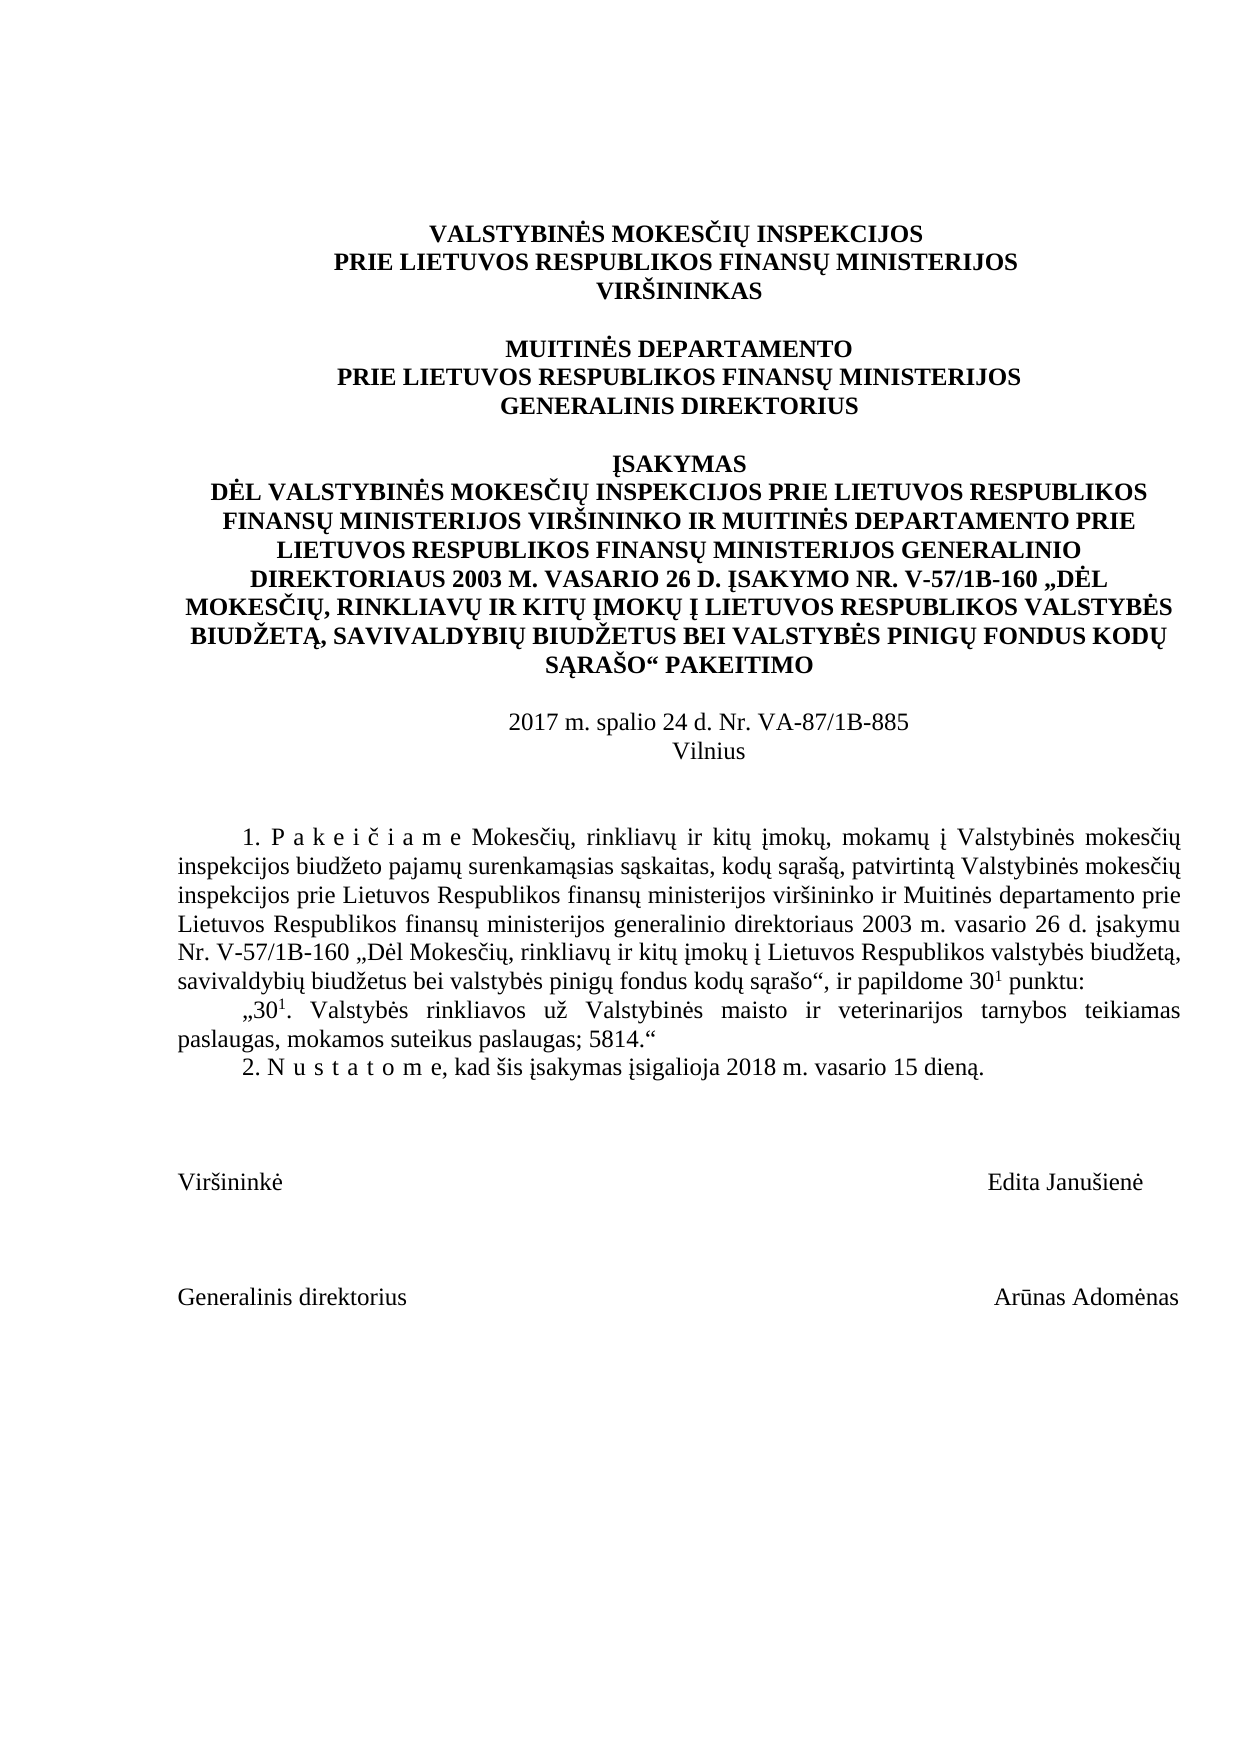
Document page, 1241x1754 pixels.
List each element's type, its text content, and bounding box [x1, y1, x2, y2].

text Viršininkė Edita Janušienė [177, 1167, 1181, 1196]
text Vilnius [177, 736, 1181, 765]
text generalinis direktorius [177, 391, 1181, 420]
text 2017 m. spalio 24 d. Nr. VA-87/1B-885 [177, 707, 1181, 736]
text PRIE LIETUVOS RESPUBLIKOS FINANSŲ MINISTERIJOS [177, 247, 1181, 276]
text prie lietuvos respublikos finansų ministerijos [177, 362, 1181, 391]
text Muitinės departamento [177, 334, 1181, 362]
text „301. Valstybės rinkliavos už Valstybinės maisto ir veterinarijos tarnybos teikiamas paslaugas, mokamos suteikus paslaugas; 5814.“ [177, 995, 1182, 1052]
text ĮSAKYMAS [177, 449, 1181, 477]
text VALSTYBINĖS MOKESČIŲ INSPEKCIJOS [177, 219, 1181, 247]
text 1. Pakeičiame Mokesčių, rinkliavų ir kitų įmokų, mokamų į Valstybinės mokesčių inspekcijos biudžeto pajamų surenkamąsias sąskaitas, kodų sąrašą, patvirtintą Valstybinės mokesčių inspekcijos prie Lietuvos Respublikos finansų ministerijos viršininko ir Muitinės departamento prie Lietuvos Respublikos finansų ministerijos generalinio direktoriaus 2003 m. vasario 26 d. įsakymu Nr. V-57/1B-160 „Dėl Mokesčių, rinkliavų ir kitų įmokų į Lietuvos Respublikos valstybės biudžetą, savivaldybių biudžetus bei valstybės pinigų fondus kodų sąrašo“, ir papildome 301 punktu: [177, 822, 1182, 995]
text Generalinis direktorius Arūnas Adomėnas [177, 1282, 1181, 1311]
text 2. Nustatome, kad šis įsakymas įsigalioja 2018 m. vasario 15 dieną. [177, 1052, 1181, 1081]
text VIRŠININKAS [177, 276, 1181, 305]
text DĖL VALSTYBINĖS MOKESČIŲ INSPEKCIJOS PRIE LIETUVOS RESPUBLIKOS FINANSŲ MINISTERIJOS VIRŠININKO IR MUITINĖS DEPARTAMENTO PRIE LIETUVOS RESPUBLIKOS FINANSŲ MINISTERIJOS GENERALINIO DIREKTORIAUS 2003 M. VASARIO 26 D. ĮSAKYMO NR. V-57/1B-160 „DĖL MOKESČIŲ, RINKLIAVŲ IR KITŲ ĮMOKŲ Į LIETUVOS RESPUBLIKOS VALSTYBĖS BIUDŽETĄ, SAVIVALDYBIŲ BIUDŽETUS BEI VALSTYBĖS PINIGŲ FONDUS KODŲ SĄRAŠO“ PAKEITIMO [177, 477, 1181, 679]
